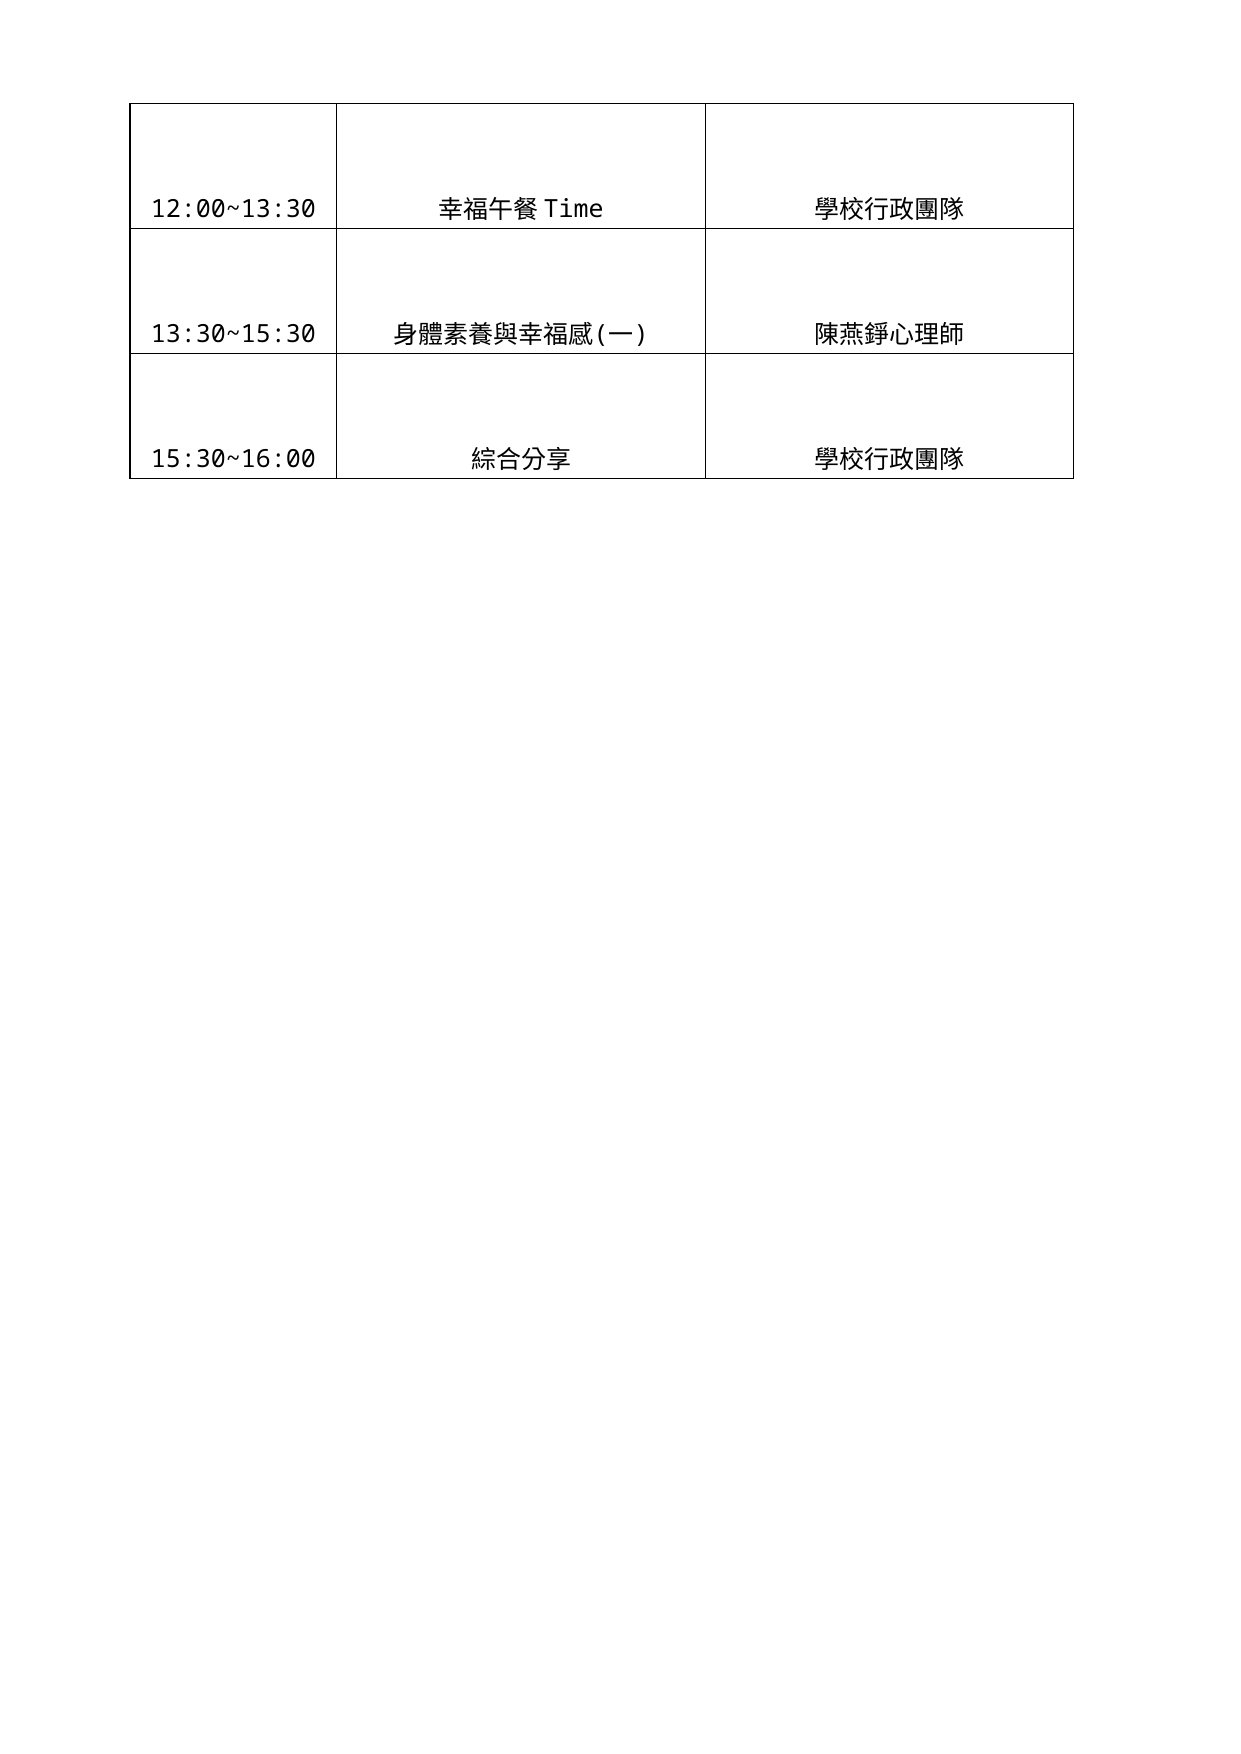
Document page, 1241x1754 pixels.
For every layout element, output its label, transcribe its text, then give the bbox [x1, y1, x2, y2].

table_cell 學校行政團隊 [706, 354, 1073, 478]
table_cell 12:00~13:30 [131, 104, 336, 228]
table_cell 身體素養與幸福感(一) [337, 229, 705, 353]
table_cell 綜合分享 [337, 354, 705, 478]
table_cell 學校行政團隊 [706, 104, 1073, 228]
table_cell 幸福午餐Time [337, 104, 705, 228]
table_cell 陳燕錚心理師 [706, 229, 1073, 353]
table_cell 15:30~16:00 [131, 354, 336, 478]
table_cell 13:30~15:30 [131, 229, 336, 353]
